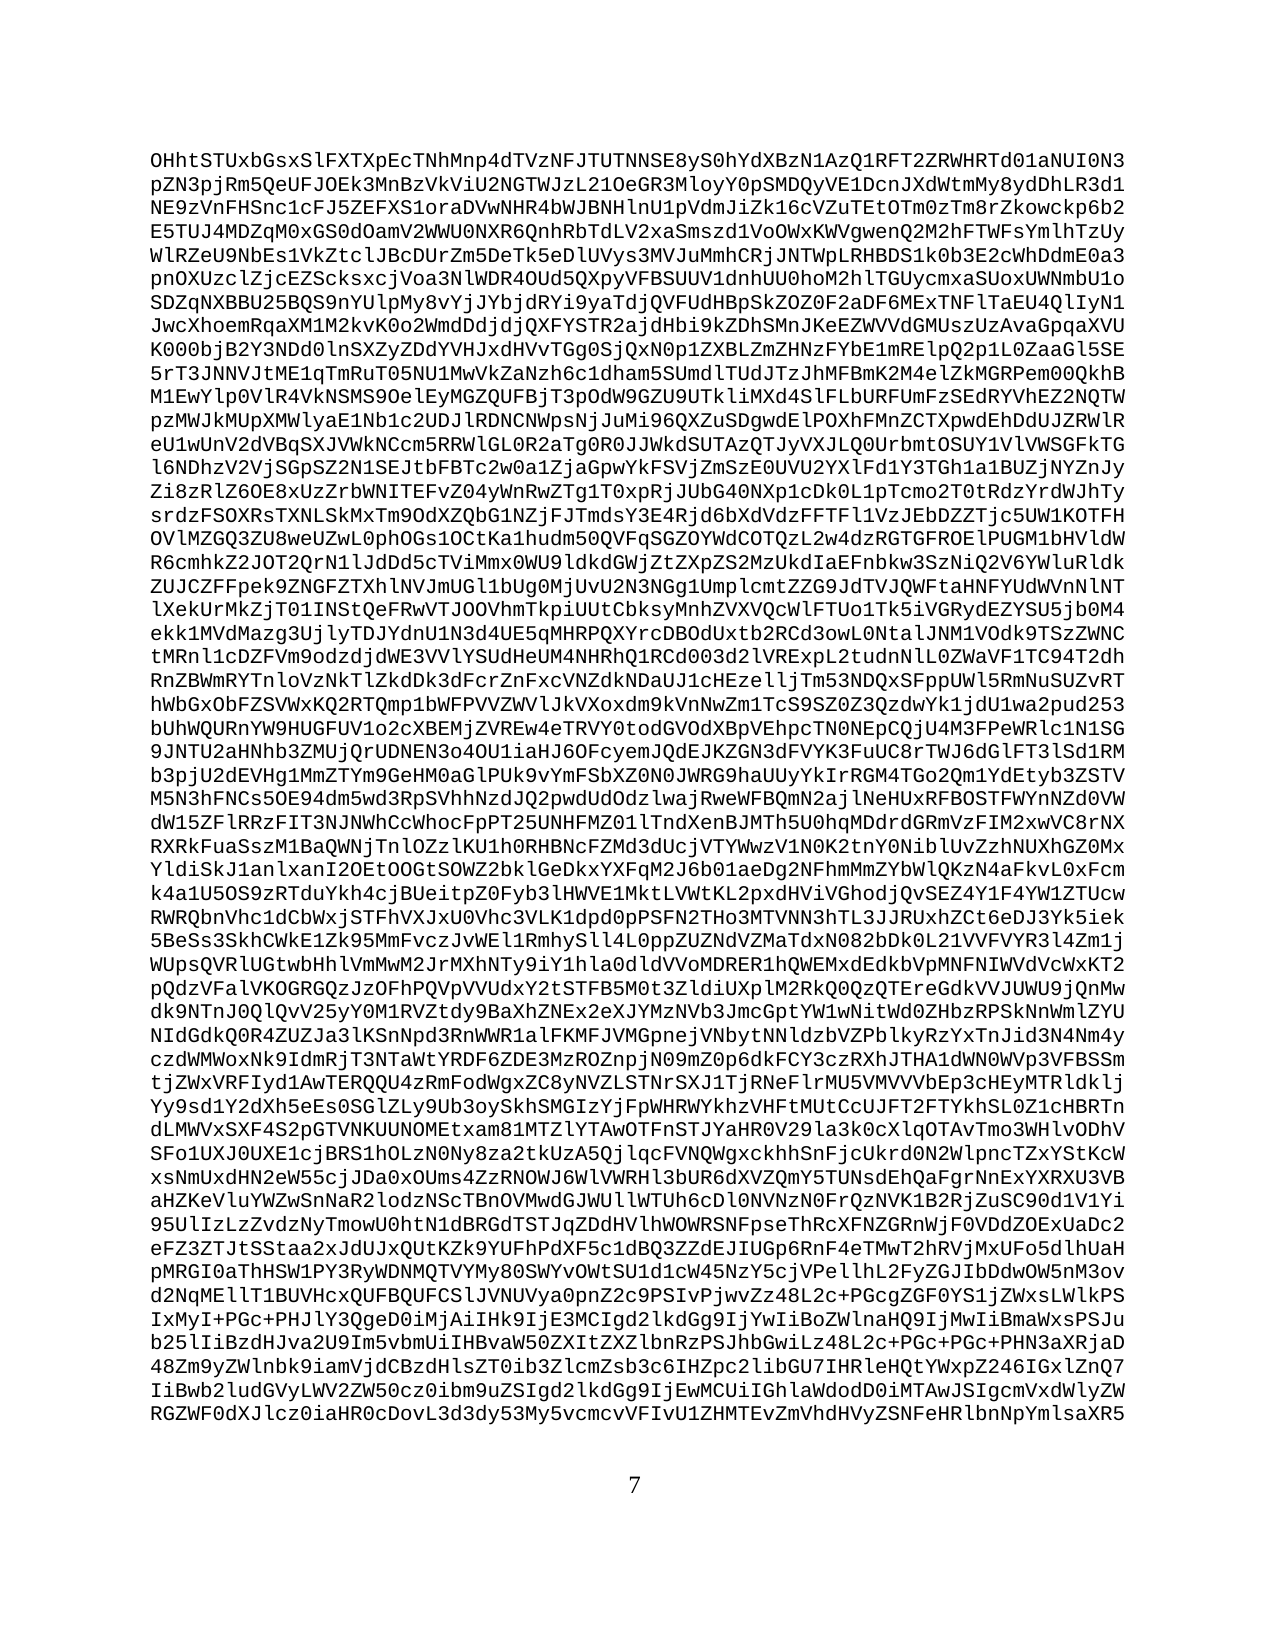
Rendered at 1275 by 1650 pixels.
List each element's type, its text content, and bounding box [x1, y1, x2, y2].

text OHhtSTUxbGsxSlFXTXpEcTNhMnp4dTVzNFJTUTNNSE8yS0hYdXBzN1AzQ1RFT2ZRWHRTd01aNUI0N3pZN3pjRm5QeUFJOEk3MnBzVkViU2NGTWJzL21OeGR3MloyY0pSMDQyVE1DcnJXdWtmMy8ydDhLR3d1NE9zVnFHSnc1cFJ5ZEFXS1oraDVwNHR4bWJBNHlnU1pVdmJiZk16cVZuTEtOTm0zTm8rZkowckp6b2E5TUJ4MDZqM0xGS0dOamV2WWU0NXR6QnhRbTdLV2xaSmszd1VoOWxKWVgwenQ2M2hFTWFsYmlhTzUyWlRZeU9NbEs1VkZtclJBcDUrZm5DeTk5eDlUVys3MVJuMmhCRjJNTWpLRHBDS1k0b3E2cWhDdmE0a3pnOXUzclZjcEZScksxcjVoa3NlWDR4OUd5QXpyVFBSUUV1dnhUU0hoM2hlTGUycmxaSUoxUWNmbU1oSDZqNXBBU25BQS9nYUlpMy8vYjJYbjdRYi9yaTdjQVFUdHBpSkZOZ0F2aDF6MExTNFlTaEU4QlIyN1JwcXhoemRqaXM1M2kvK0o2WmdDdjdjQXFYSTR2ajdHbi9kZDhSMnJKeEZWVVdGMUszUzAvaGpqaXVUK000bjB2Y3NDd0lnSXZyZDdYVHJxdHVvTGg0SjQxN0p1ZXBLZmZHNzFYbE1mRElpQ2p1L0ZaaGl5SE5rT3JNNVJtME1qTmRuT05NU1MwVkZaNzh6c1dham5SUmdlTUdJTzJhMFBmK2M4elZkMGRPem00QkhBM1EwYlp0VlR4VkNSMS9OelEyMGZQUFBjT3pOdW9GZU9UTkliMXd4SlFLbURFUmFzSEdRYVhEZ2NQTWpzMWJkMUpXMWlyaE1Nb1c2UDJlRDNCNWpsNjJuMi96QXZuSDgwdElPOXhFMnZCTXpwdEhDdUJZRWlReU1wUnV2dVBqSXJVWkNCcm5RRWlGL0R2aTg0R0JJWkdSUTAzQTJyVXJLQ0UrbmtOSUY1VlVWSGFkTGl6NDhzV2VjSGpSZ2N1SEJtbFBTc2w0a1ZjaGpwYkFSVjZmSzE0UVU2YXlFd1Y3TGh1a1BUZjNYZnJyZi8zRlZ6OE8xUzZrbWNITEFvZ04yWnRwZTg1T0xpRjJUbG40NXp1cDk0L1pTcmo2T0tRdzYrdWJhTysrdzFSOXRsTXNLSkMxTm9OdXZQbG1NZjFJTmdsY3E4Rjd6bXdVdzFFTFl1VzJEbDZZTjc5UW1KOTFHOVlMZGQ3ZU8weUZwL0phOGs1OCtKa1hudm50QVFqSGZOYWdCOTQzL2w4dzRGTGFROElPUGM1bHVldWR6cmhkZ2JOT2QrN1lJdDd5cTViMmx0WU9ldkdGWjZtZXpZS2MzUkdIaEFnbkw3SzNiQ2V6YWluRldkZUJCZFFpek9ZNGFZTXhlNVJmUGl1bUg0MjUvU2N3NGg1UmplcmtZZG9JdTVJQWFtaHNFYUdWVnNlNTlXekUrMkZjT01INStQeFRwVTJOOVhmTkpiUUtCbksyMnhZVXVQcWlFTUo1Tk5iVGRydEZYSU5jb0M4ekk1MVdMazg3UjlyTDJYdnU1N3d4UE5qMHRPQXYrcDBOdUxtb2RCd3owL0NtalJNM1VOdk9TSzZWNCtMRnl1cDZFVm9odzdjdWE3VVlYSUdHeUM4NHRhQ1RCd003d2lVRExpL2tudnNlL0ZWaVF1TC94T2dhRnZBWmRYTnloVzNkTlZkdDk3dFcrZnFxcVNZdkNDaUJ1cHEzelljTm53NDQxSFppUWl5RmNuSUZvRThWbGxObFZSVWxKQ2RTQmp1bWFPVVZWVlJkVXoxdm9kVnNwZm1TcS9SZ0Z3QzdwYk1jdU1wa2pud253bUhWQURnYW9HUGFUV1o2cXBEMjZVREw4eTRVY0todGVOdXBpVEhpcTN0NEpCQjU4M3FPeWRlc1N1SG9JNTU2aHNhb3ZMUjQrUDNEN3o4OU1iaHJ6OFcyemJQdEJKZGN3dFVYK3FuUC8rTWJ6dGlFT3lSd1RMb3pjU2dEVHg1MmZTYm9GeHM0aGlPUk9vYmFSbXZ0N0JWRG9haUUyYkIrRGM4TGo2Qm1YdEtyb3ZSTVM5N3hFNCs5OE94dm5wd3RpSVhhNzdJQ2pwdUdOdzlwajRweWFBQmN2ajlNeHUxRFBOSTFWYnNZd0VWdW15ZFlRRzFIT3NJNWhCcWhocFpPT25UNHFMZ01lTndXenBJMTh5U0hqMDdrdGRmVzFIM2xwVC8rNXRXRkFuaSszM1BaQWNjTnlOZzlKU1h0RHBNcFZMd3dUcjVTYWwzV1N0K2tnY0NiblUvZzhNUXhGZ0MxYldiSkJ1anlxanI2OEtOOGtSOWZ2bklGeDkxYXFqM2J6b01aeDg2NFhmMmZYbWlQKzN4aFkvL0xFcmk4a1U5OS9zRTduYkh4cjBUeitpZ0Fyb3lHWVE1MktLVWtKL2pxdHViVGhodjQvSEZ4Y1F4YW1ZTUcwRWRQbnVhc1dCbWxjSTFhVXJxU0Vhc3VLK1dpd0pPSFN2THo3MTVNN3hTL3JJRUxhZCt6eDJ3Yk5iek5BeSs3SkhCWkE1Zk95MmFvczJvWEl1RmhySll4L0ppZUZNdVZMaTdxN082bDk0L21VVFVYR3l4Zm1jWUpsQVRlUGtwbHhlVmMwM2JrMXhNTy9iY1hla0dldVVoMDRER1hQWEMxdEdkbVpMNFNIWVdVcWxKT2pQdzVFalVKOGRGQzJzOFhPQVpVVUdxY2tSTFB5M0t3ZldiUXplM2RkQ0QzQTEreGdkVVJUWU9jQnMwdk9NTnJ0QlQvV25yY0M1RVZtdy9BaXhZNEx2eXJYMzNVb3JmcGptYW1wNitWd0ZHbzRPSkNnWmlZYUNIdGdkQ0R4ZUZJa3lKSnNpd3RnWWR1alFKMFJVMGpnejVNbytNNldzbVZPblkyRzYxTnJid3N4Nm4yczdWMWoxNk9IdmRjT3NTaWtYRDF6ZDE3MzROZnpjN09mZ0p6dkFCY3czRXhJTHA1dWN0WVp3VFBSSmtjZWxVRFIyd1AwTERQQU4zRmFodWgxZC8yNVZLSTNrSXJ1TjRNeFlrMU5VMVVVbEp3cHEyMTRldkljYy9sd1Y2dXh5eEs0SGlZLy9Ub3oySkhSMGIzYjFpWHRWYkhzVHFtMUtCcUJFT2FTYkhSL0Z1cHBRTndLMWVxSXF4S2pGTVNKUUNOMEtxam81MTZlYTAwOTFnSTJYaHR0V29la3k0cXlqOTAvTmo3WHlvODhVSFo1UXJ0UXE1cjBRS1hOLzN0Ny8za2tkUzA5QjlqcFVNQWgxckhhSnFjcUkrd0N2WlpncTZxYStKcWxsNmUxdHN2eW55cjJDa0xOUms4ZzRNOWJ6WlVWRHl3bUR6dXVZQmY5TUNsdEhQaFgrNnExYXRXU3VBaHZKeVluYWZwSnNaR2lodzNScTBnOVMwdGJWUllWTUh6cDl0NVNzN0FrQzNVK1B2RjZuSC90d1V1Yi95UlIzLzZvdzNyTmowU0htN1dBRGdTSTJqZDdHVlhWOWRSNFpseThRcXFNZGRnWjF0VDdZOExUaDc2eFZ3ZTJtSStaa2xJdUJxQUtKZk9YUFhPdXF5c1dBQ3ZZdEJIUGp6RnF4eTMwT2hRVjMxUFo5dlhUaHpMRGI0aThHSW1PY3RyWDNMQTVYMy80SWYvOWtSU1d1cW45NzY5cjVPellhL2FyZGJIbDdwOW5nM3ovd2NqMEllT1BUVHcxQUFBQUFCSlJVNUVya0pnZ2c9PSIvPjwvZz48L2c+PGcgZGF0YS1jZWxsLWlkPSIxMyI+PGc+PHJlY3QgeD0iMjAiIHk9IjE3MCIgd2lkdGg9IjYwIiBoZWlnaHQ9IjMwIiBmaWxsPSJub25lIiBzdHJva2U9Im5vbmUiIHBvaW50ZXItZXZlbnRzPSJhbGwiLz48L2c+PGc+PGc+PHN3aXRjaD48Zm9yZWlnbk9iamVjdCBzdHlsZT0ib3ZlcmZsb3c6IHZpc2libGU7IHRleHQtYWxpZ246IGxlZnQ7IiBwb2ludGVyLWV2ZW50cz0ibm9uZSIgd2lkdGg9IjEwMCUiIGhlaWdodD0iMTAwJSIgcmVxdWlyZWRGZWF0dXJlcz0iaHR0cDovL3d3dy53My5vcmcvVFIvU1ZHMTEvZmVhdHVyZSNFeHRlbnNpYmlsaXR5 [150, 150, 1125, 1427]
